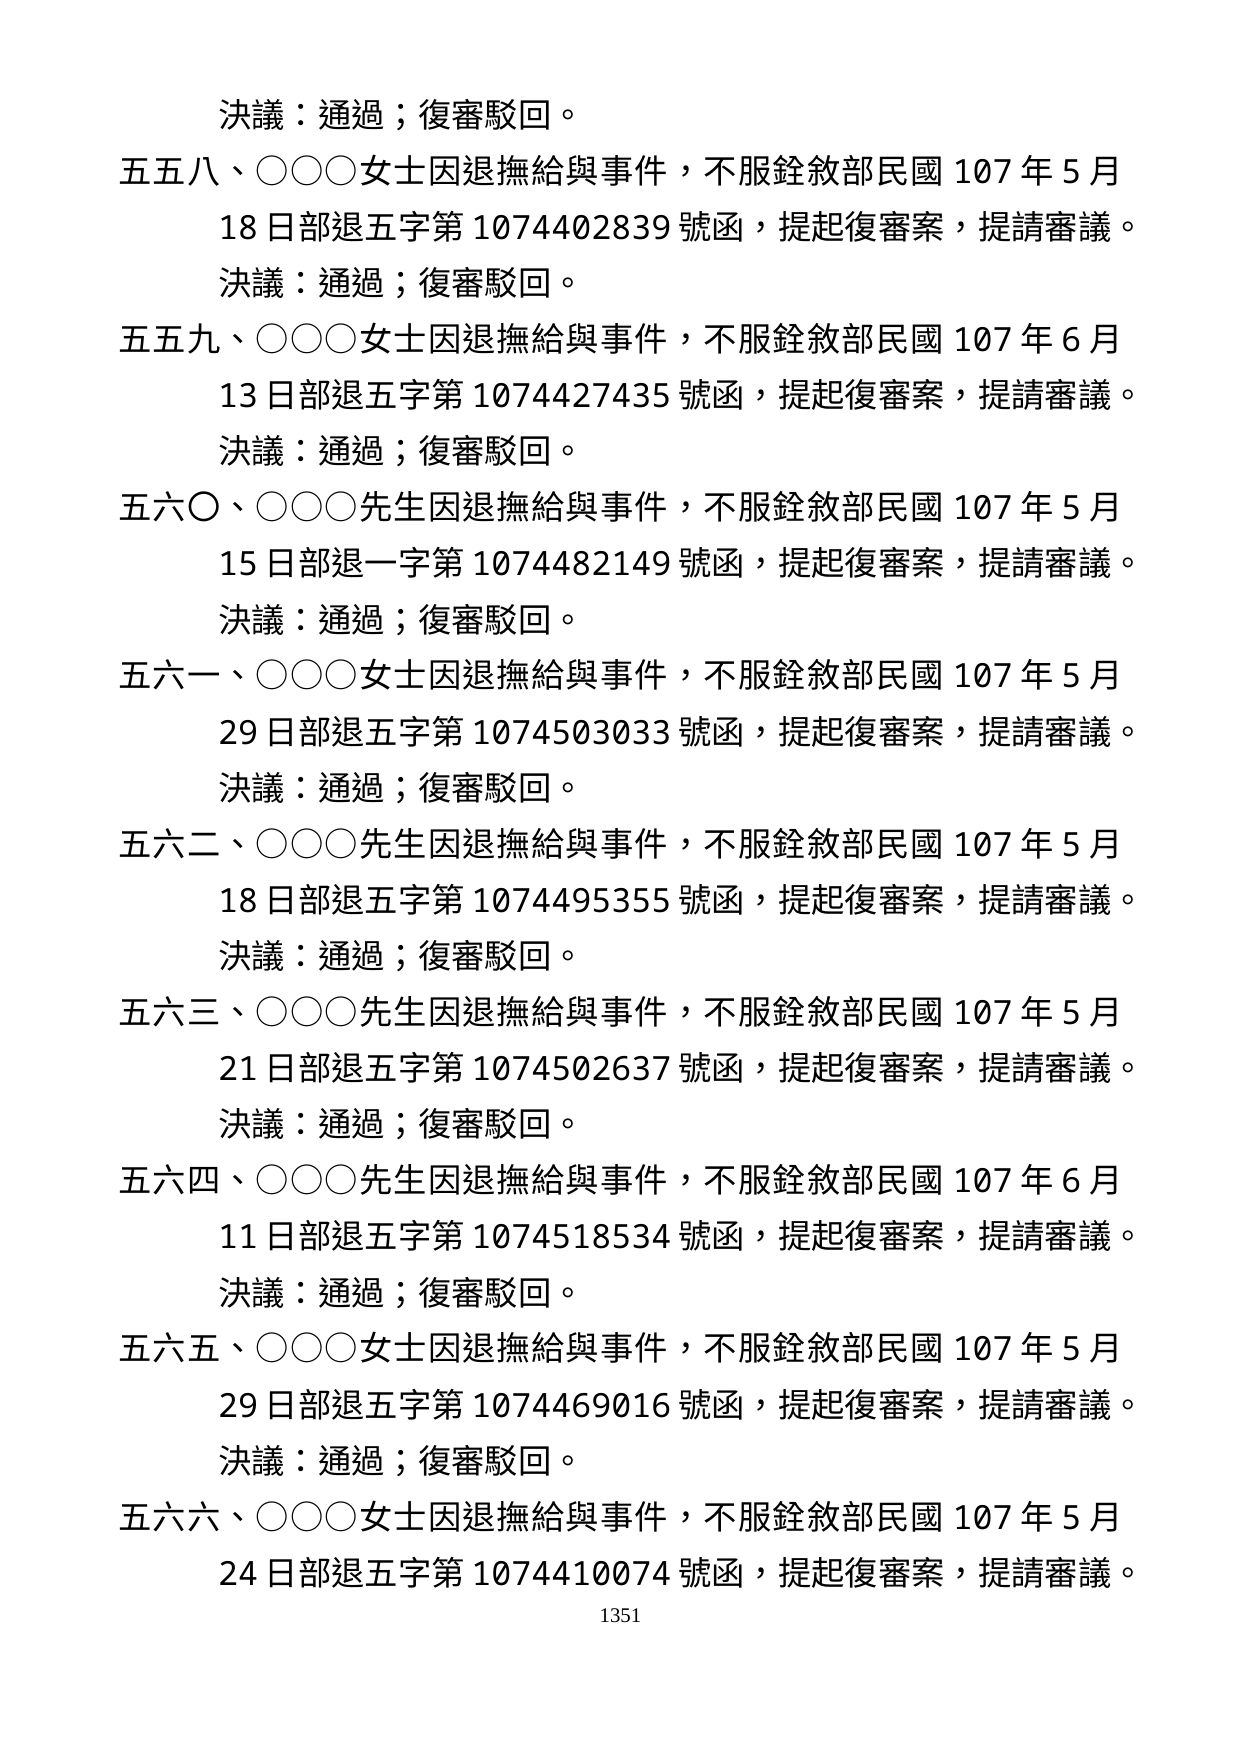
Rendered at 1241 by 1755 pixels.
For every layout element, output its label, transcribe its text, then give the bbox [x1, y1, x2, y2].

text 五六二、○○○先生因退撫給與事件，不服銓敘部民國107年5月18日部退五字第1074495355號函，提起復審案，提請審議。 [118, 817, 1122, 922]
text 五六五、○○○女士因退撫給與事件，不服銓敘部民國107年5月29日部退五字第1074469016號函，提起復審案，提請審議。 [118, 1322, 1122, 1427]
text 決議：通過；復審駁回。 [218, 1434, 1122, 1483]
text 五六四、○○○先生因退撫給與事件，不服銓敘部民國107年6月11日部退五字第1074518534號函，提起復審案，提請審議。 [118, 1154, 1122, 1258]
text 五六〇、○○○先生因退撫給與事件，不服銓敘部民國107年5月15日部退一字第1074482149號函，提起復審案，提請審議。 [118, 481, 1122, 586]
text 決議：通過；復審駁回。 [218, 1098, 1122, 1146]
text 五六三、○○○先生因退撫給與事件，不服銓敘部民國107年5月21日部退五字第1074502637號函，提起復審案，提請審議。 [118, 986, 1122, 1090]
text 五五九、○○○女士因退撫給與事件，不服銓敘部民國107年6月13日部退五字第1074427435號函，提起復審案，提請審議。 [118, 313, 1122, 417]
text 決議：通過；復審駁回。 [218, 257, 1122, 305]
text 五六六、○○○女士因退撫給與事件，不服銓敘部民國107年5月24日部退五字第1074410074號函，提起復審案，提請審議。 [118, 1490, 1122, 1595]
text 決議：通過；復審駁回。 [218, 1266, 1122, 1314]
text 決議：通過；復審駁回。 [218, 89, 1122, 137]
text 決議：通過；復審駁回。 [218, 762, 1122, 810]
text 五六一、○○○女士因退撫給與事件，不服銓敘部民國107年5月29日部退五字第1074503033號函，提起復審案，提請審議。 [118, 649, 1122, 754]
text 決議：通過；復審駁回。 [218, 593, 1122, 642]
text 決議：通過；復審駁回。 [218, 425, 1122, 473]
text 五五八、○○○女士因退撫給與事件，不服銓敘部民國107年5月18日部退五字第1074402839號函，提起復審案，提請審議。 [118, 144, 1122, 249]
text 決議：通過；復審駁回。 [218, 930, 1122, 978]
